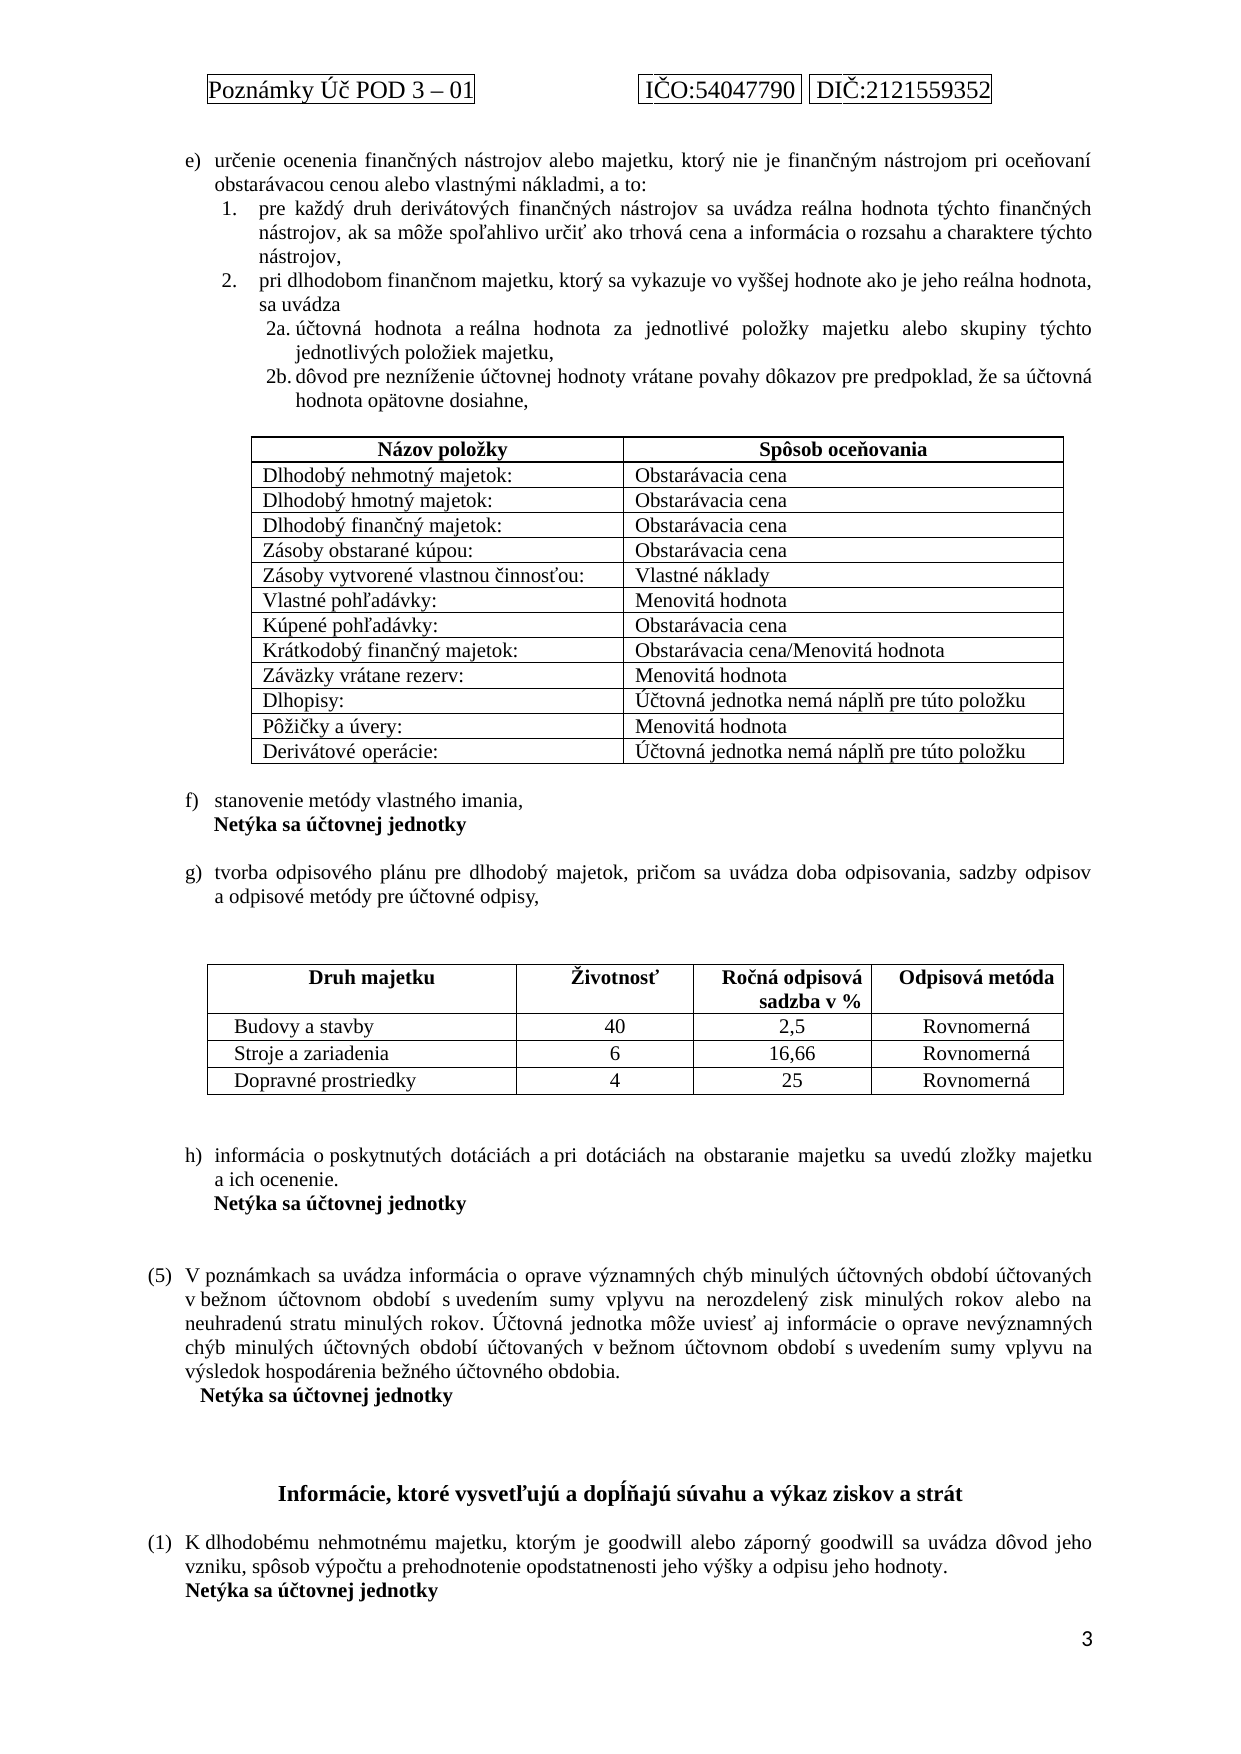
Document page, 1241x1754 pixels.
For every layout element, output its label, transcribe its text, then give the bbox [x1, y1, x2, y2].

table_cell Menovitá hodnota [624, 588, 1063, 612]
table_header Ročná odpisová sadzba v % [694, 965, 871, 1013]
table_cell Dopravné prostriedky [208, 1068, 516, 1094]
table_cell 6 [517, 1041, 693, 1067]
table_cell Dlhodobý finančný majetok: [252, 513, 623, 537]
table_header Názov položky [252, 438, 623, 461]
list V poznámkach sa uvádza informácia o oprave významných chýb minulých účtovných období účtovaných v bežnom účtovnom období s uvedením sumy vplyvu na nerozdelený zisk minulých rokov alebo na neuhradenú stratu minulých rokov. Účtovná jednotka môže uviesť aj informácie o oprave nevýznamných chýb minulých účtovných období účtovaných v bežnom účtovnom období s uvedením sumy vplyvu na výsledok hospodárenia bežného účtovného obdobia. [148, 1263, 1093, 1383]
table_cell Menovitá hodnota [624, 663, 1063, 687]
table_header Spôsob oceňovania [624, 438, 1063, 461]
list tvorba odpisového plánu pre dlhodobý majetok, pričom sa uvádza doba odpisovania, sadzby odpisov a odpisové metódy pre účtovné odpisy, [185, 860, 1093, 908]
table_cell Obstarávacia cena [624, 538, 1063, 562]
table_cell Obstarávacia cena [624, 488, 1063, 512]
table_cell Zásoby obstarané kúpou: [252, 538, 623, 562]
table_cell Účtovná jednotka nemá náplň pre túto položku [624, 739, 1063, 763]
list Netýka sa účtovnej jednotky [200, 1383, 1093, 1407]
table_cell Obstarávacia cena [624, 463, 1063, 487]
table_cell Dlhopisy: [252, 689, 623, 712]
list pre každý druh derivátových finančných nástrojov sa uvádza reálna hodnota týchto finančných nástrojov, ak sa môže spoľahlivo určiť ako trhová cena a informácia o rozsahu a charaktere týchto nástrojov, [221, 196, 1093, 268]
table_cell Krátkodobý finančný majetok: [252, 638, 623, 662]
table_header Životnosť [517, 965, 693, 1013]
list stanovenie metódy vlastného imania, [185, 788, 1093, 812]
list pri dlhodobom finančnom majetku, ktorý sa vykazuje vo vyššej hodnote ako je jeho reálna hodnota, sa uvádza [221, 268, 1093, 316]
table_header Odpisová metóda [872, 965, 1063, 1013]
table_cell 2,5 [694, 1014, 871, 1040]
text Informácie, ktoré vysvetľujú a dopĺňajú súvahu a výkaz ziskov a strát [148, 1480, 1093, 1506]
table_cell Obstarávacia cena [624, 613, 1063, 637]
table_cell Obstarávacia cena/Menovitá hodnota [624, 638, 1063, 662]
table_cell 25 [694, 1068, 871, 1094]
table_cell Derivátové operácie: [252, 739, 623, 763]
table_cell Vlastné náklady [624, 563, 1063, 587]
table_cell 4 [517, 1068, 693, 1094]
table_cell 16,66 [694, 1041, 871, 1067]
table_cell Budovy a stavby [208, 1014, 516, 1040]
table_cell Pôžičky a úvery: [252, 714, 623, 738]
table_header Druh majetku [208, 965, 516, 1013]
list dôvod pre nezníženie účtovnej hodnoty vrátane povahy dôkazov pre predpoklad, že sa účtovná hodnota opätovne dosiahne, [266, 364, 1093, 412]
text Netýka sa účtovnej jednotky [148, 812, 1093, 836]
table_cell Kúpené pohľadávky: [252, 613, 623, 637]
table_cell Rovnomerná [872, 1041, 1063, 1067]
table_cell Rovnomerná [872, 1014, 1063, 1040]
table_cell Dlhodobý nehmotný majetok: [252, 463, 623, 487]
list informácia o poskytnutých dotáciách a pri dotáciách na obstaranie majetku sa uvedú zložky majetku a ich ocenenie. [185, 1143, 1093, 1191]
table_cell 40 [517, 1014, 693, 1040]
text Netýka sa účtovnej jednotky [148, 1191, 1093, 1215]
table_cell Vlastné pohľadávky: [252, 588, 623, 612]
list K dlhodobému nehmotnému majetku, ktorým je goodwill alebo záporný goodwill sa uvádza dôvod jeho vzniku, spôsob výpočtu a prehodnotenie opodstatnenosti jeho výšky a odpisu jeho hodnoty. [148, 1530, 1093, 1578]
table_cell Menovitá hodnota [624, 714, 1063, 738]
table_cell Rovnomerná [872, 1068, 1063, 1094]
table_cell Stroje a zariadenia [208, 1041, 516, 1067]
table_cell Obstarávacia cena [624, 513, 1063, 537]
table_cell Záväzky vrátane rezerv: [252, 663, 623, 687]
table_cell Dlhodobý hmotný majetok: [252, 488, 623, 512]
list určenie ocenenia finančných nástrojov alebo majetku, ktorý nie je finančným nástrojom pri oceňovaní obstarávacou cenou alebo vlastnými nákladmi, a to: [185, 148, 1093, 196]
table_cell Zásoby vytvorené vlastnou činnosťou: [252, 563, 623, 587]
table_cell Účtovná jednotka nemá náplň pre túto položku [624, 689, 1063, 712]
list účtovná hodnota a reálna hodnota za jednotlivé položky majetku alebo skupiny týchto jednotlivých položiek majetku, [266, 316, 1093, 364]
text Netýka sa účtovnej jednotky [148, 1578, 1093, 1602]
